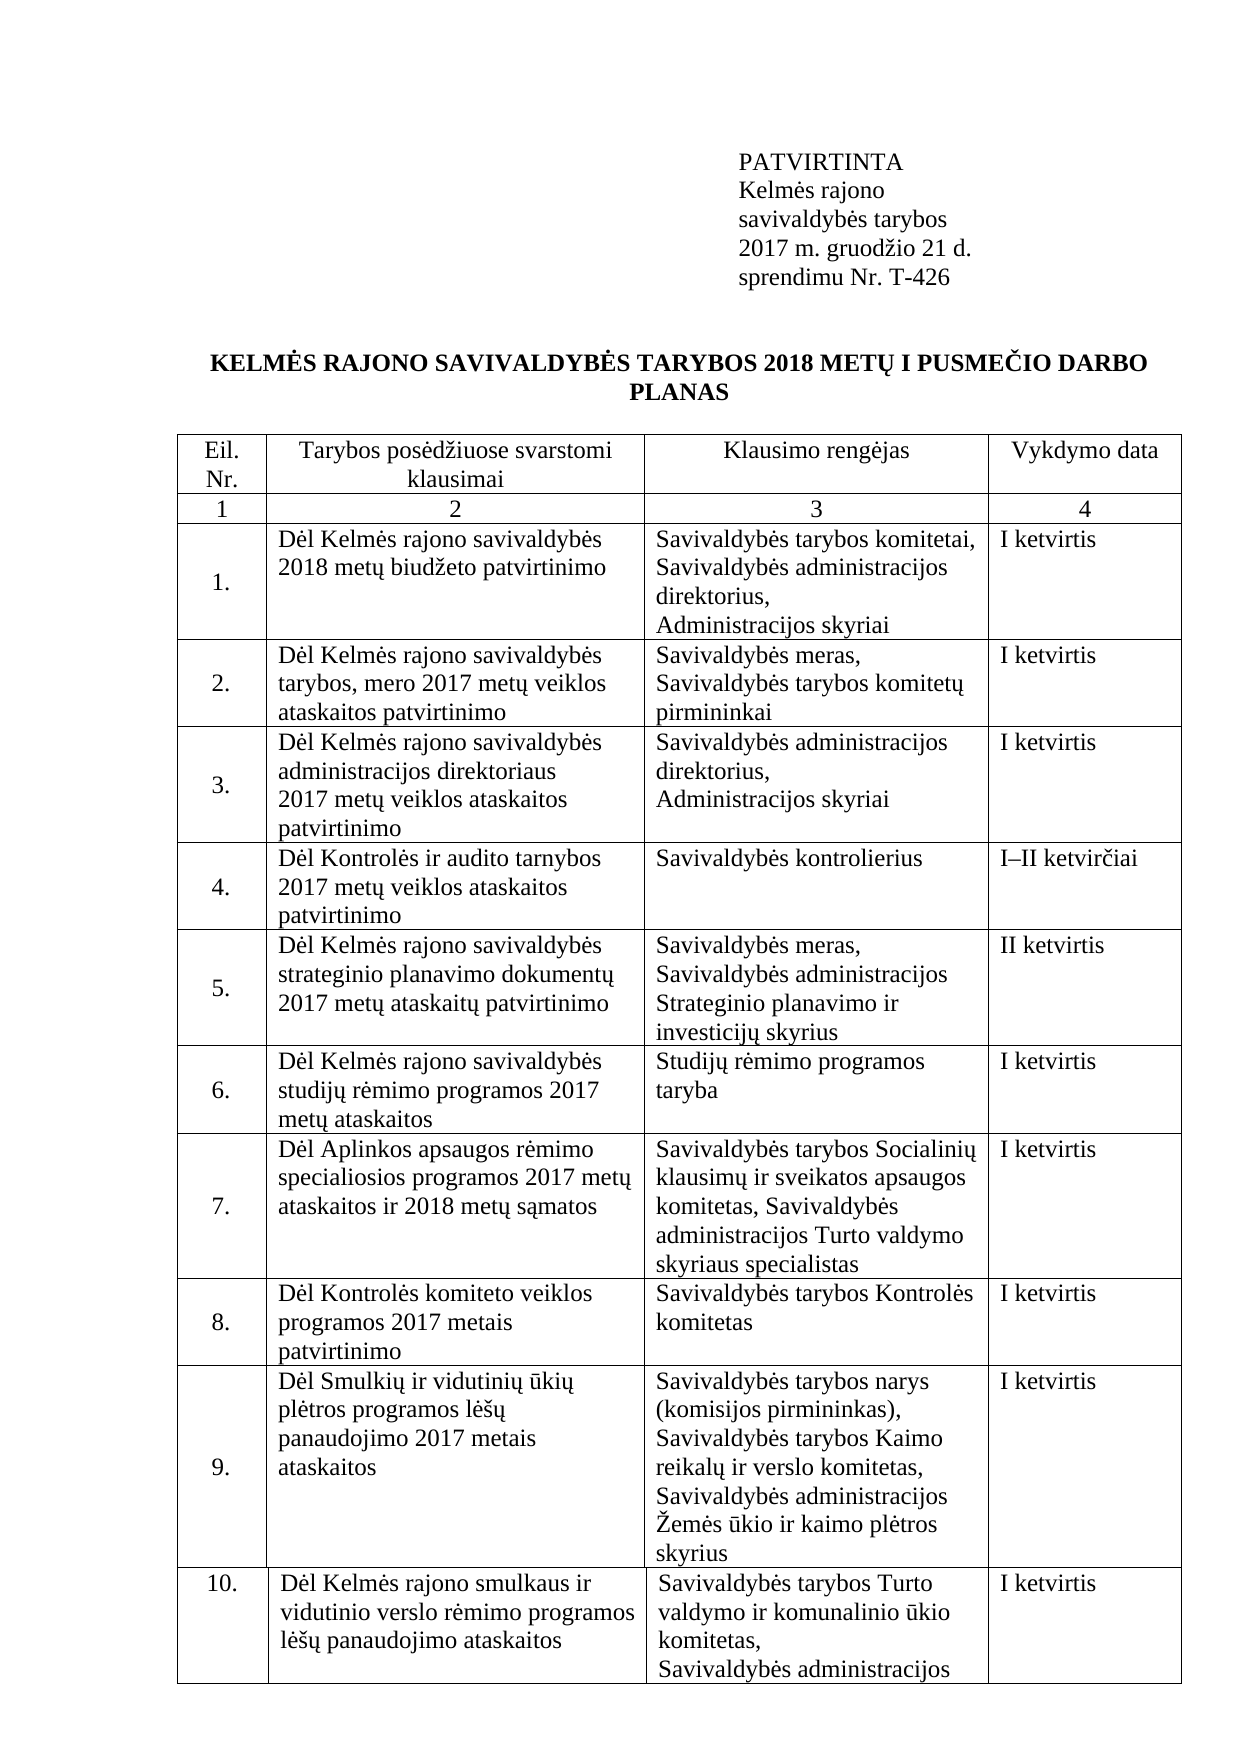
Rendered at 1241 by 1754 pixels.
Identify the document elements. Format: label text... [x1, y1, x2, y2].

table_cell 5. [178, 930, 266, 1045]
table_cell I–II ketvirčiai [989, 843, 1181, 929]
table_cell Dėl Kelmės rajono smulkaus ir vidutinio verslo rėmimo programos lėšų panaudojimo ataskaitos [269, 1568, 646, 1683]
table_cell 2 [267, 494, 644, 523]
table_cell Savivaldybės tarybos Turto valdymo ir komunalinio ūkio komitetas, Savivaldybės administracijos [647, 1568, 988, 1683]
table_cell Savivaldybės kontrolierius [645, 843, 988, 929]
table_cell I ketvirtis [989, 727, 1181, 842]
table_cell Dėl Kontrolės komiteto veiklos programos 2017 metais patvirtinimo [267, 1279, 644, 1365]
table_cell 2. [178, 640, 266, 726]
table_cell Dėl Kelmės rajono savivaldybės studijų rėmimo programos 2017 metų ataskaitos [267, 1046, 644, 1133]
table_cell I ketvirtis [989, 640, 1181, 726]
table_cell 9. [178, 1366, 266, 1567]
text Kelmės rajono [738, 176, 1181, 204]
table_cell I ketvirtis [989, 1046, 1181, 1133]
table_cell I ketvirtis [989, 1366, 1181, 1567]
table_cell 8. [178, 1279, 266, 1365]
table_cell Savivaldybės meras, Savivaldybės administracijos Strateginio planavimo ir investicijų skyrius [645, 930, 988, 1045]
table_cell 7. [178, 1134, 266, 1277]
table_cell 1 [178, 494, 266, 523]
table_cell Savivaldybės tarybos komitetai, Savivaldybės administracijos direktorius, Administracijos skyriai [645, 524, 988, 639]
table_cell Dėl Kelmės rajono savivaldybės strateginio planavimo dokumentų 2017 metų ataskaitų patvirtinimo [267, 930, 644, 1045]
text KELMĖS RAJONO SAVIVALDYBĖS TARYBOS 2018 METŲ I PUSMEČIO DARBO PLANAS [177, 348, 1181, 406]
table_cell Savivaldybės tarybos Socialinių klausimų ir sveikatos apsaugos komitetas, Savivaldybės administracijos Turto valdymo skyriaus specialistas [645, 1134, 988, 1277]
table_cell II ketvirtis [989, 930, 1181, 1045]
table_cell 1. [178, 524, 266, 639]
table_cell 3. [178, 727, 266, 842]
table_header Tarybos posėdžiuose svarstomi klausimai [267, 435, 644, 493]
table_cell Savivaldybės meras, Savivaldybės tarybos komitetų pirmininkai [645, 640, 988, 726]
table_cell I ketvirtis [989, 1134, 1181, 1277]
table_header Vykdymo data [989, 435, 1181, 493]
table_header Klausimo rengėjas [645, 435, 988, 493]
table_header Eil. Nr. [178, 435, 266, 493]
table_cell Savivaldybės tarybos narys (komisijos pirmininkas), Savivaldybės tarybos Kaimo reikalų ir verslo komitetas, Savivaldybės administracijos Žemės ūkio ir kaimo plėtros skyrius [645, 1366, 988, 1567]
table_cell 4. [178, 843, 266, 929]
text PATVIRTINTA [738, 147, 1181, 176]
table_cell I ketvirtis [989, 1279, 1181, 1365]
table_cell 10. [178, 1568, 268, 1683]
table_cell Savivaldybės administracijos direktorius, Administracijos skyriai [645, 727, 988, 842]
table_cell Savivaldybės tarybos Kontrolės komitetas [645, 1279, 988, 1365]
text savivaldybės tarybos [738, 204, 1181, 233]
table_cell Dėl Aplinkos apsaugos rėmimo specialiosios programos 2017 metų ataskaitos ir 2018 metų sąmatos [267, 1134, 644, 1277]
table_cell Studijų rėmimo programos taryba [645, 1046, 988, 1133]
table_cell Dėl Smulkių ir vidutinių ūkių plėtros programos lėšų panaudojimo 2017 metais ataskaitos [267, 1366, 644, 1567]
table_cell Dėl Kelmės rajono savivaldybės 2018 metų biudžeto patvirtinimo [267, 524, 644, 639]
table_cell Dėl Kontrolės ir audito tarnybos 2017 metų veiklos ataskaitos patvirtinimo [267, 843, 644, 929]
table_cell I ketvirtis [989, 1568, 1181, 1683]
text sprendimu Nr. T-426 [738, 262, 1181, 291]
table_cell Dėl Kelmės rajono savivaldybės tarybos, mero 2017 metų veiklos ataskaitos patvirtinimo [267, 640, 644, 726]
table_cell Dėl Kelmės rajono savivaldybės administracijos direktoriaus 2017 metų veiklos ataskaitos patvirtinimo [267, 727, 644, 842]
table_cell 6. [178, 1046, 266, 1133]
table_cell 4 [989, 494, 1181, 523]
table_cell I ketvirtis [989, 524, 1181, 639]
table_cell 3 [645, 494, 988, 523]
text 2017 m. gruodžio 21 d. [738, 233, 1181, 262]
